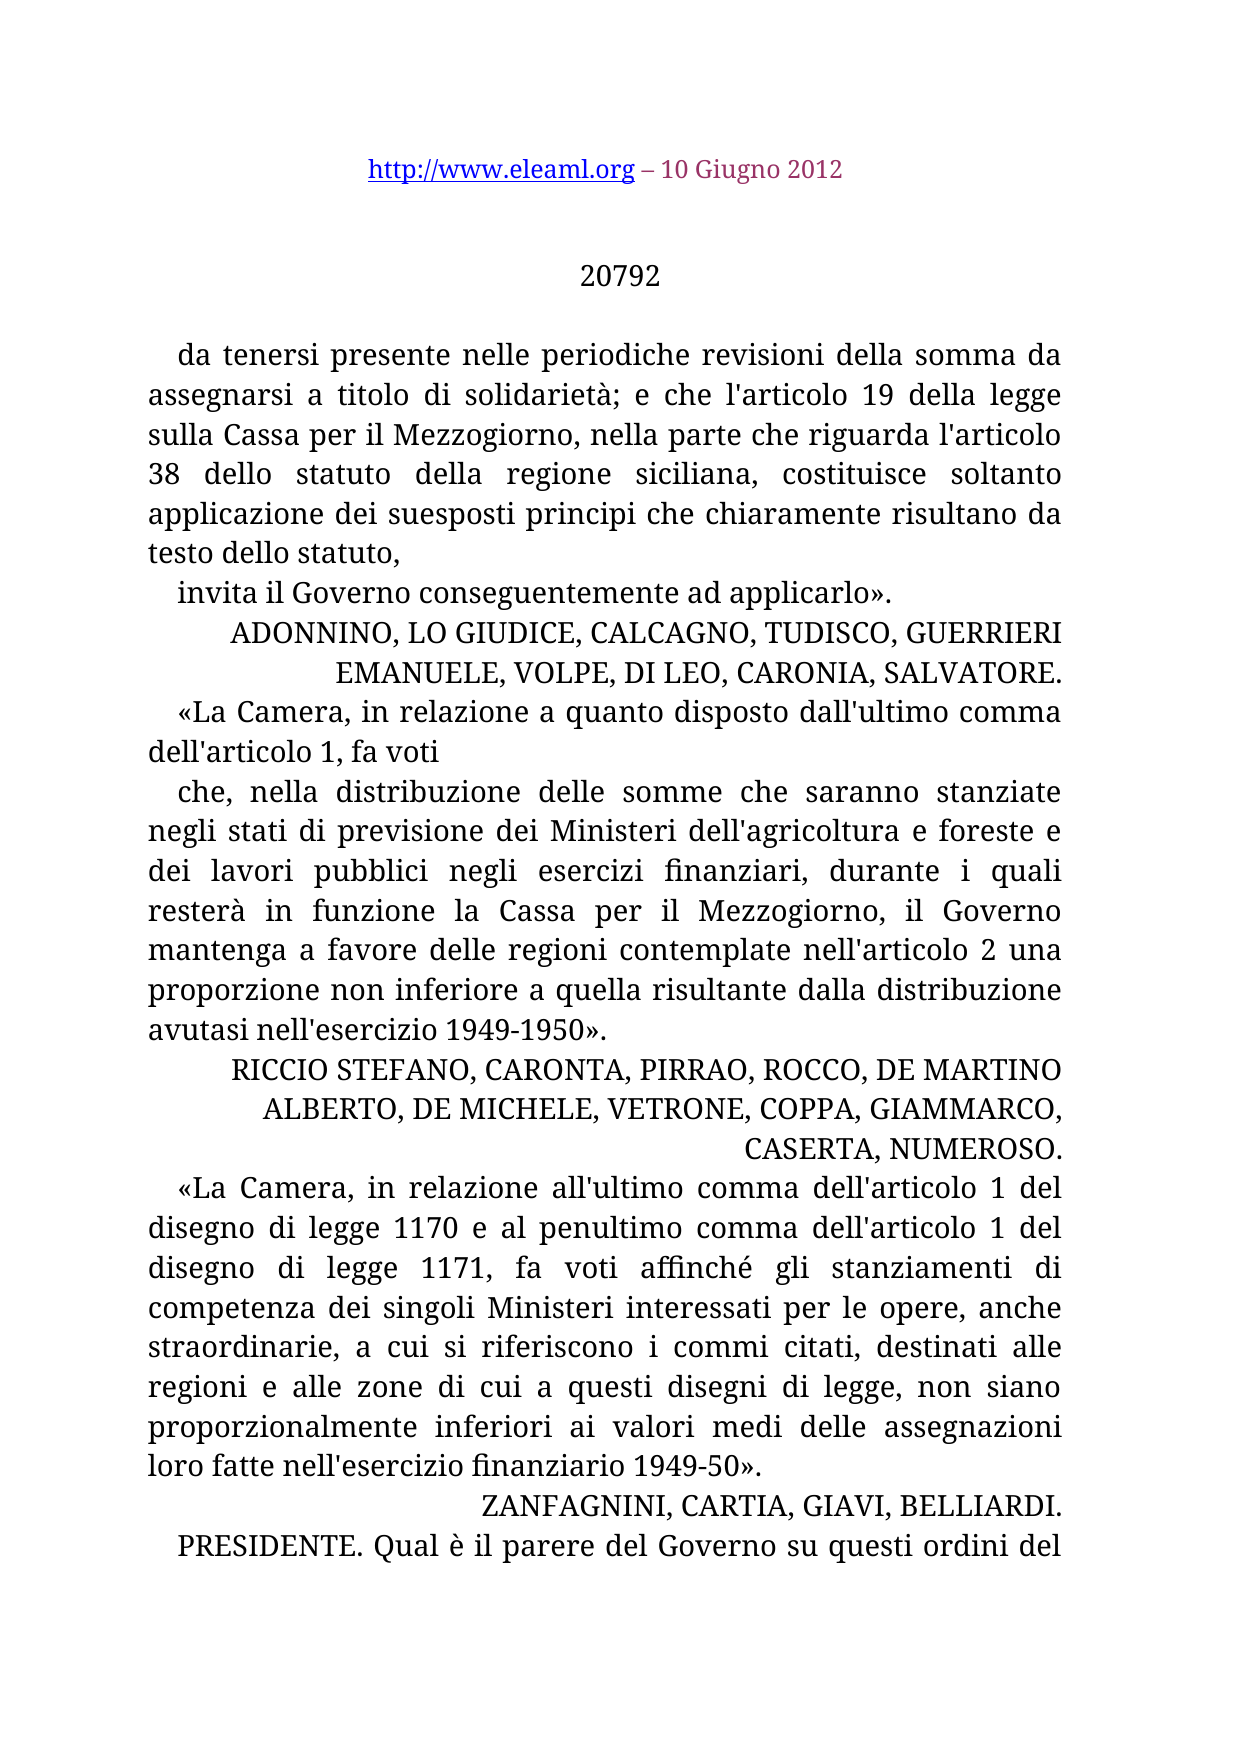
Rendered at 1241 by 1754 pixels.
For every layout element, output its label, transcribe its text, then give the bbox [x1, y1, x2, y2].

text RICCIO STEFANO, CARONTA, PIRRAO, ROCCO, DE MARTINO ALBERTO, DE MICHELE, VETRONE, COPPA, GIAMMARCO, CASERTA, NUMEROSO. [148, 1049, 1063, 1168]
text «La Camera, in relazione all'ultimo comma dell'articolo 1 del disegno di legge 1170 e al penultimo comma dell'articolo 1 del disegno di legge 1171, fa voti affinché gli stanziamenti di competenza dei singoli Ministeri interessati per le opere, anche straordinarie, a cui si riferiscono i commi citati, destinati alle regioni e alle zone di cui a questi disegni di legge, non siano proporzionalmente inferiori ai valori medi delle assegnazioni loro fatte nell'esercizio finanziario 1949-50». [148, 1168, 1063, 1485]
text ZANFAGNINI, CARTIA, GIAVI, BELLIARDI. [148, 1485, 1063, 1525]
text «La Camera, in relazione a quanto disposto dall'ultimo comma dell'articolo 1, fa voti [148, 692, 1063, 771]
text 20792 [148, 255, 1063, 295]
text da tenersi presente nelle periodiche revisioni della somma da assegnarsi a titolo di solidarietà; e che l'articolo 19 della legge sulla Cassa per il Mezzogiorno, nella parte che riguarda l'articolo 38 dello statuto della regione siciliana, costituisce soltanto applicazione dei suesposti principi che chiaramente risultano da testo dello statuto, [148, 334, 1063, 572]
text che, nella distribuzione delle somme che saranno stanziate negli stati di previsione dei Ministeri dell'agricoltura e foreste e dei lavori pubblici negli esercizi finanziari, durante i quali resterà in funzione la Cassa per il Mezzogiorno, il Governo mantenga a favore delle regioni contemplate nell'articolo 2 una proporzione non inferiore a quella risultante dalla distribuzione avutasi nell'esercizio 1949-1950». [148, 771, 1063, 1049]
text PRESIDENTE. Qual è il parere del Governo su questi ordini del [148, 1525, 1063, 1565]
text invita il Governo conseguentemente ad applicarlo». [148, 572, 1063, 612]
text ADONNINO, LO GIUDICE, CALCAGNO, TUDISCO, GUERRIERI EMANUELE, VOLPE, DI LEO, CARONIA, SALVATORE. [148, 612, 1063, 692]
